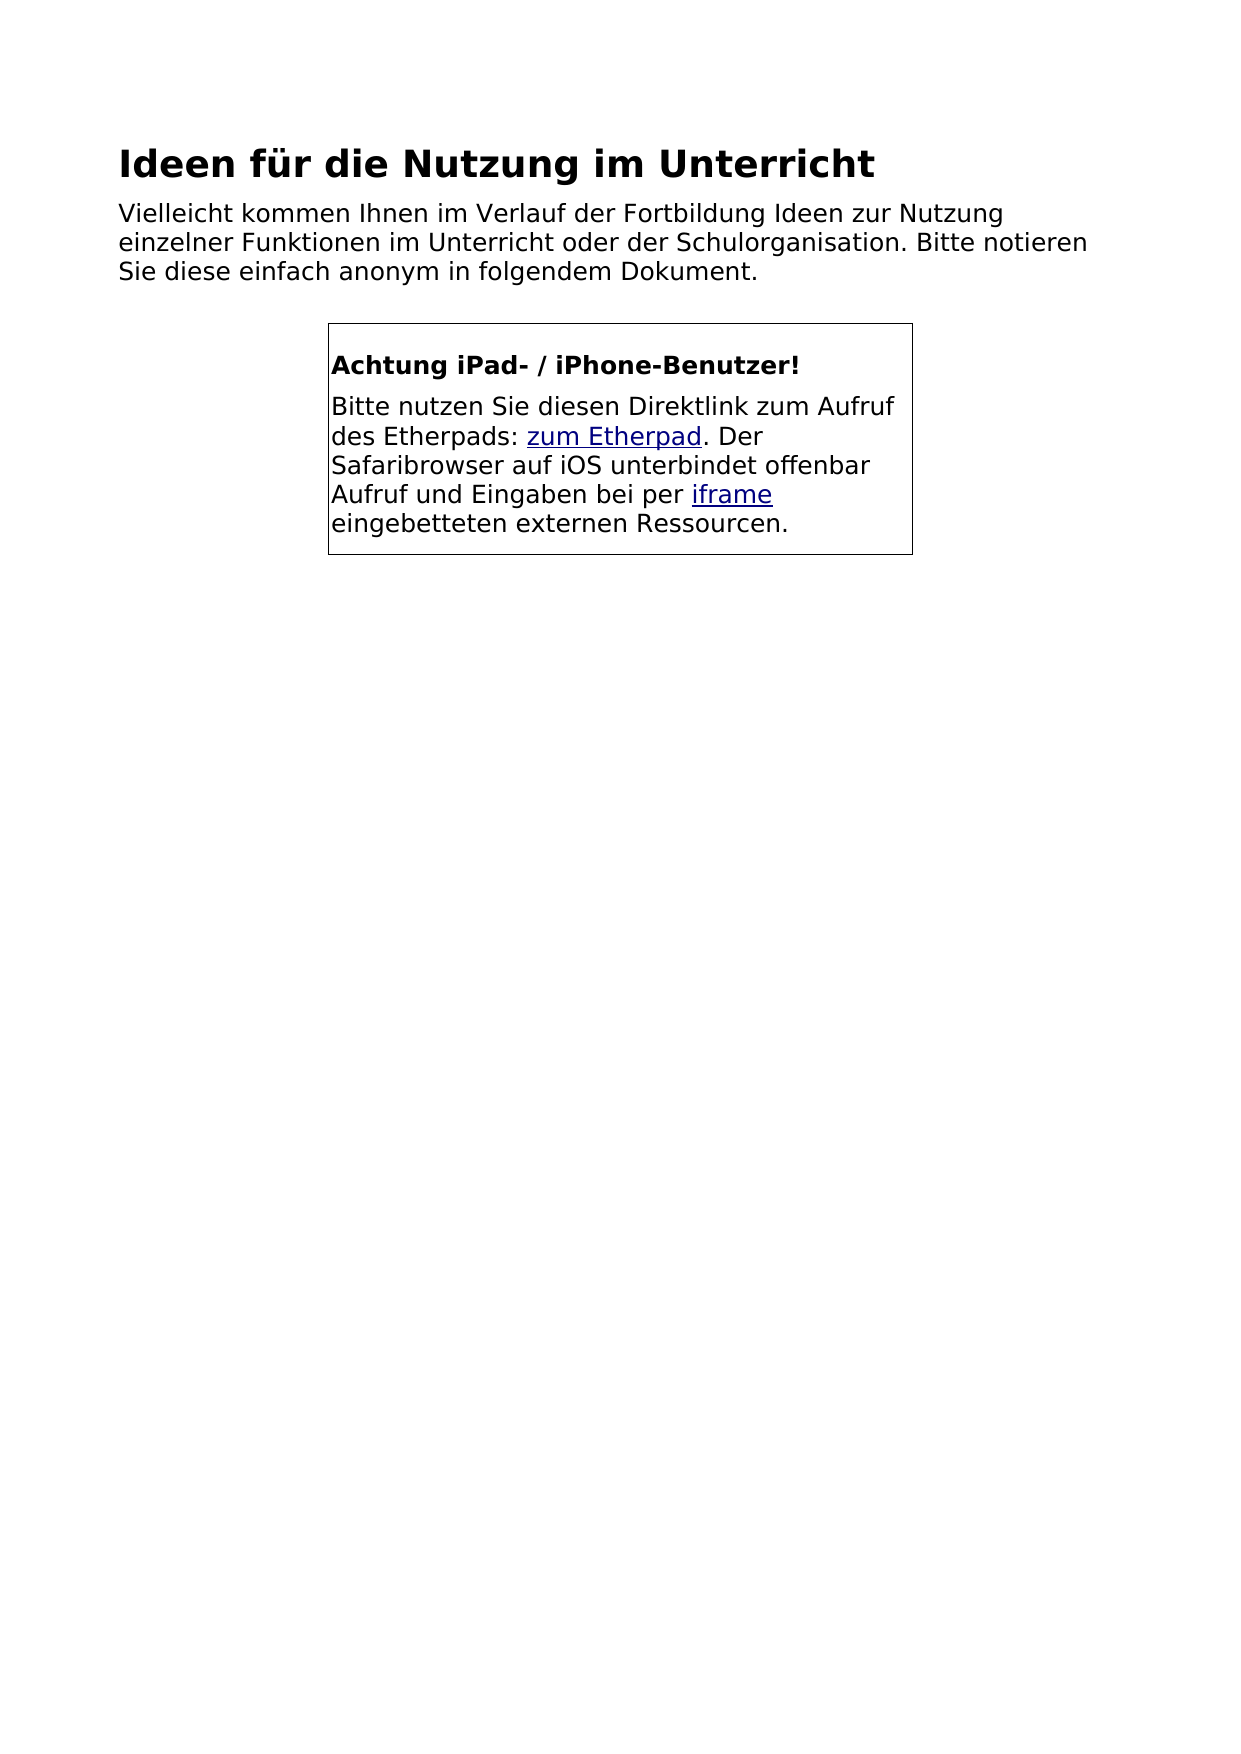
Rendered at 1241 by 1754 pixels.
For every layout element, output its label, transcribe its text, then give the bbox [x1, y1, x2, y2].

subtitle Ideen für die Nutzung im Unterricht [118, 143, 1122, 187]
table_header Achtung iPad- / iPhone-Benutzer! Bitte nutzen Sie diesen Direktlink zum Aufruf des Etherpads: zum Etherpad. Der Safaribrowser auf iOS unterbindet offenbar Aufruf und Eingaben bei per iframe eingebetteten externen Ressourcen. [329, 324, 912, 554]
text Vielleicht kommen Ihnen im Verlauf der Fortbildung Ideen zur Nutzung einzelner Funktionen im Unterricht oder der Schulorganisation. Bitte notieren Sie diese einfach anonym in folgendem Dokument. [118, 199, 1122, 287]
